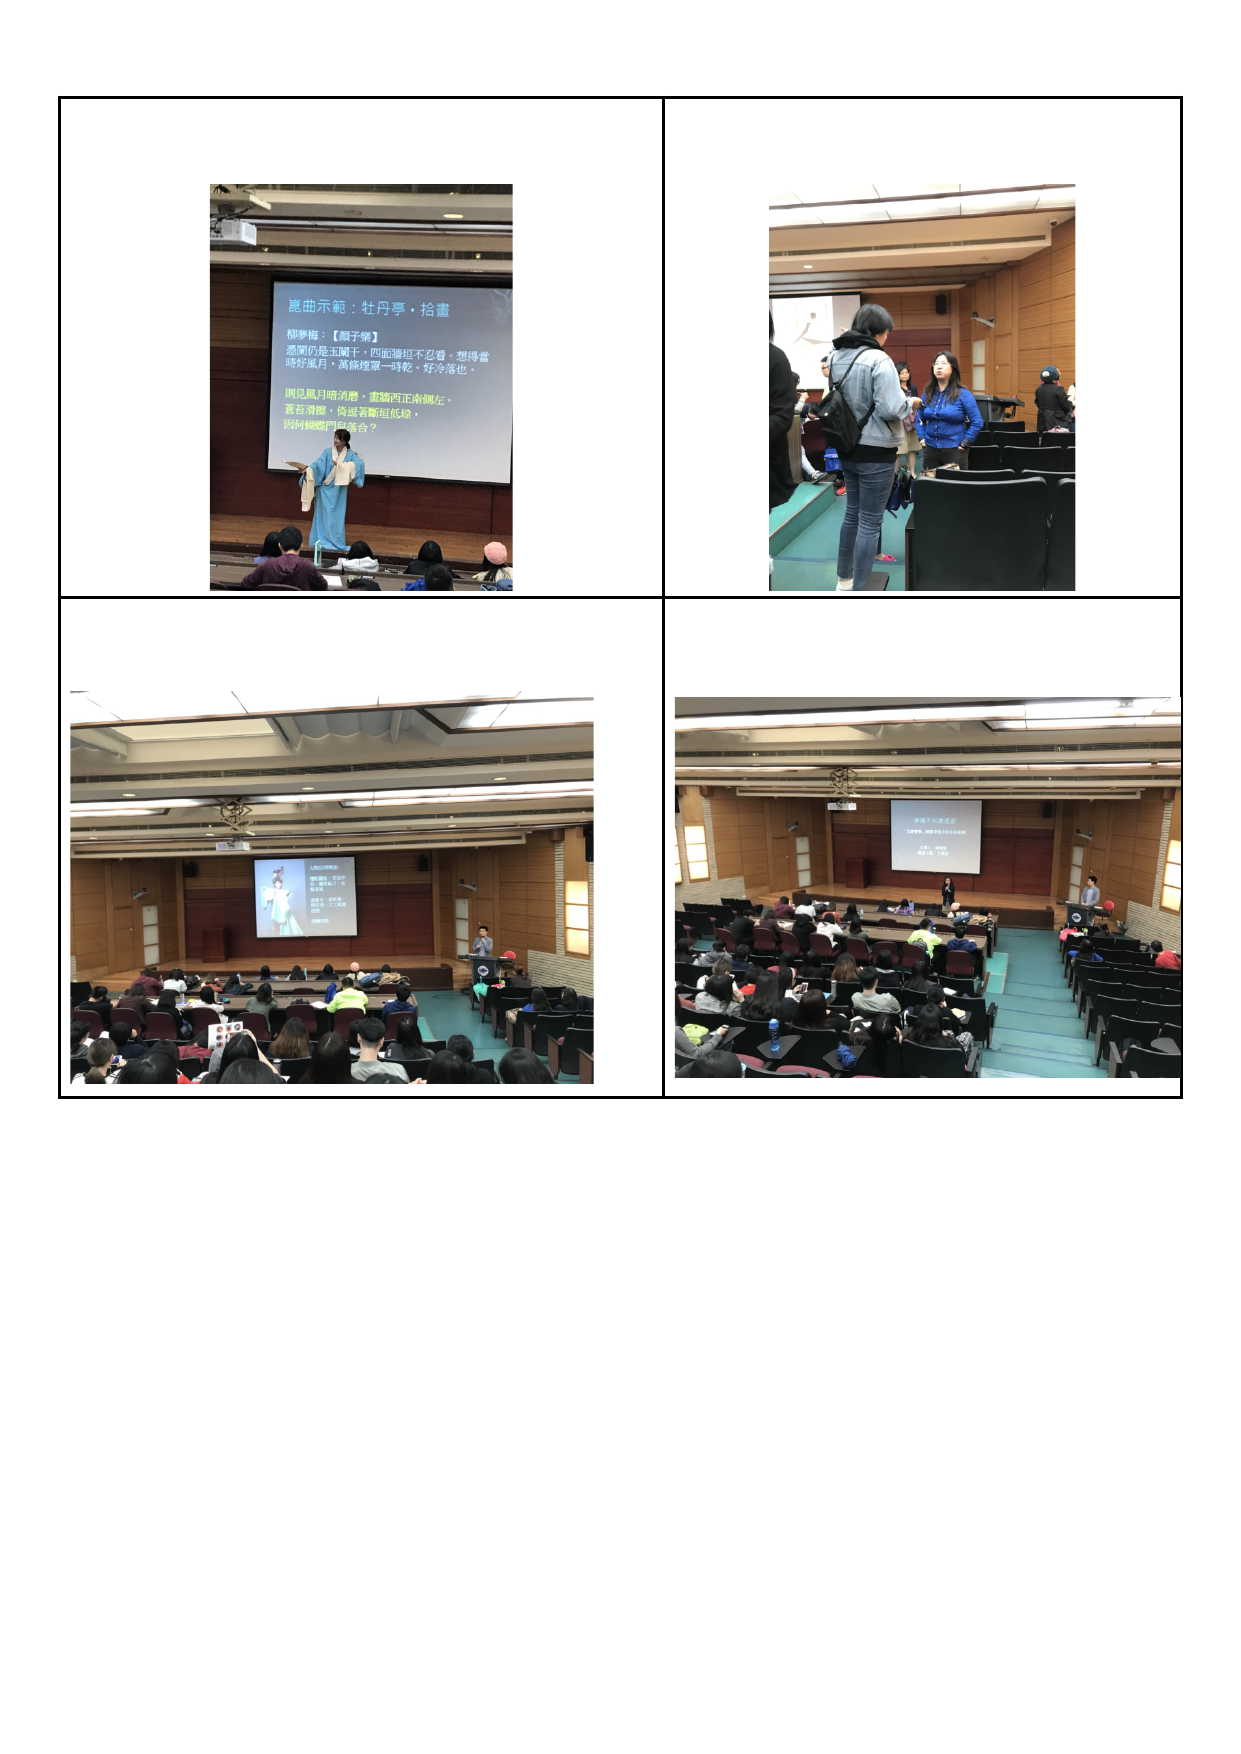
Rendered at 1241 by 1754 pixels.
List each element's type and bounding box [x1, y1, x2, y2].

table_cell [61, 599, 662, 1096]
table_cell [61, 99, 662, 596]
table_cell [665, 599, 1180, 1096]
table_cell [665, 99, 1180, 596]
